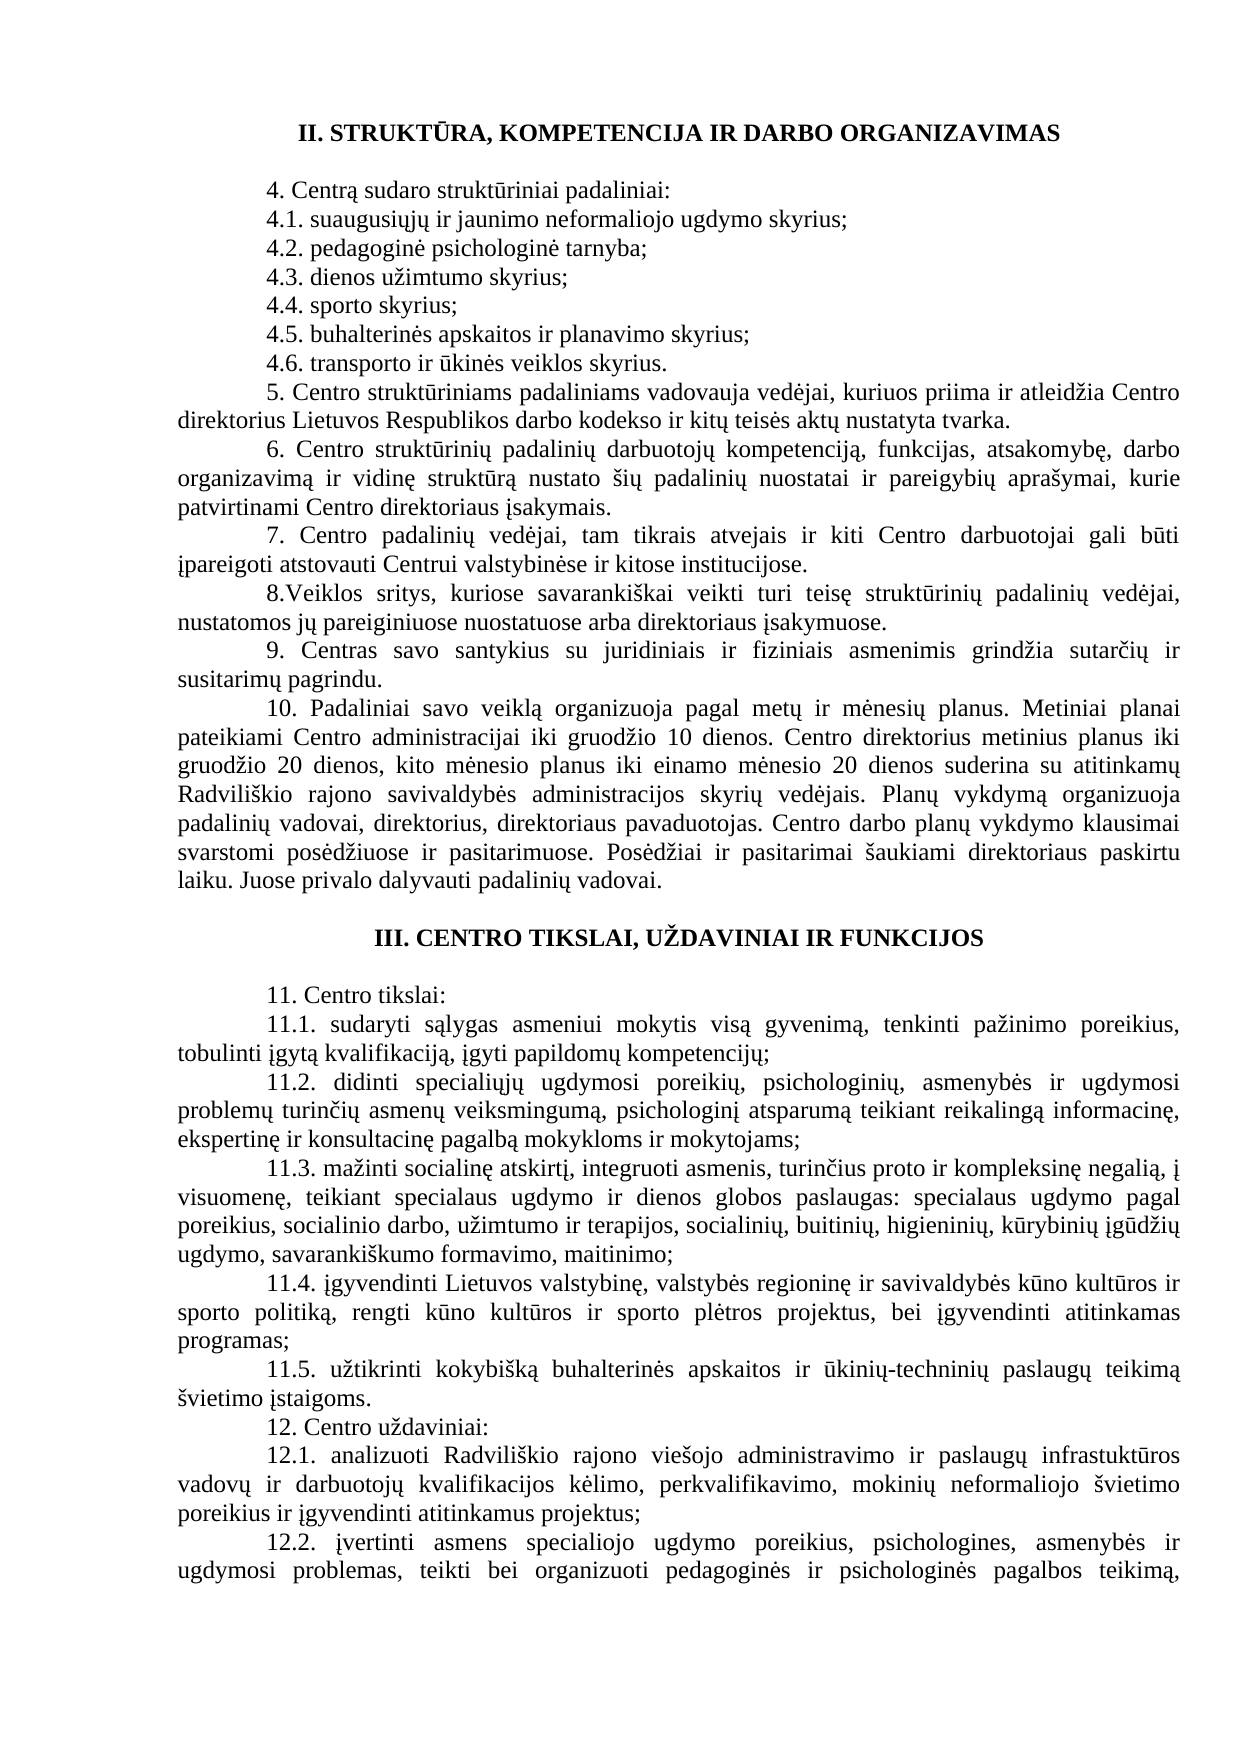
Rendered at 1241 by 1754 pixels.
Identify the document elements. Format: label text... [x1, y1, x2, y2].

text 6. Centro struktūrinių padalinių darbuotojų kompetenciją, funkcijas, atsakomybę, darbo organizavimą ir vidinę struktūrą nustato šių padalinių nuostatai ir pareigybių aprašymai, kurie patvirtinami Centro direktoriaus įsakymais. [177, 434, 1181, 521]
text 5. Centro struktūriniams padaliniams vadovauja vedėjai, kuriuos priima ir atleidžia Centro direktorius Lietuvos Respublikos darbo kodekso ir kitų teisės aktų nustatyta tvarka. [177, 377, 1181, 434]
text 4.5. buhalterinės apskaitos ir planavimo skyrius; [177, 319, 1181, 348]
text 4.1. suaugusiųjų ir jaunimo neformaliojo ugdymo skyrius; [177, 204, 1181, 233]
text 4. Centrą sudaro struktūriniai padaliniai: [177, 176, 1181, 204]
text 12.2. įvertinti asmens specialiojo ugdymo poreikius, psichologines, asmenybės ir ugdymosi problemas, teikti bei organizuoti pedagoginės ir psichologinės pagalbos teikimą, [177, 1527, 1181, 1584]
text III. CENTRO TIKSLAI, UŽDAVINIAI IR FUNKCIJOS [177, 923, 1181, 952]
text 9. Centras savo santykius su juridiniais ir fiziniais asmenimis grindžia sutarčių ir susitarimų pagrindu. [177, 636, 1181, 693]
text 4.6. transporto ir ūkinės veiklos skyrius. [177, 348, 1181, 377]
text 4.2. pedagoginė psichologinė tarnyba; [177, 233, 1181, 262]
text 4.3. dienos užimtumo skyrius; [177, 262, 1181, 291]
text 11. Centro tikslai: [177, 981, 1181, 1009]
text 7. Centro padalinių vedėjai, tam tikrais atvejais ir kiti Centro darbuotojai gali būti įpareigoti atstovauti Centrui valstybinėse ir kitose institucijose. [177, 521, 1181, 578]
text 4.4. sporto skyrius; [177, 291, 1181, 319]
text 10. Padaliniai savo veiklą organizuoja pagal metų ir mėnesių planus. Metiniai planai pateikiami Centro administracijai iki gruodžio 10 dienos. Centro direktorius metinius planus iki gruodžio 20 dienos, kito mėnesio planus iki einamo mėnesio 20 dienos suderina su atitinkamų Radviliškio rajono savivaldybės administracijos skyrių vedėjais. Planų vykdymą organizuoja padalinių vadovai, direktorius, direktoriaus pavaduotojas. Centro darbo planų vykdymo klausimai svarstomi posėdžiuose ir pasitarimuose. Posėdžiai ir pasitarimai šaukiami direktoriaus paskirtu laiku. Juose privalo dalyvauti padalinių vadovai. [177, 693, 1181, 894]
text 12.1. analizuoti Radviliškio rajono viešojo administravimo ir paslaugų infrastuktūros vadovų ir darbuotojų kvalifikacijos kėlimo, perkvalifikavimo, mokinių neformaliojo švietimo poreikius ir įgyvendinti atitinkamus projektus; [177, 1441, 1181, 1527]
text II. STRUKTŪRA, KOMPETENCIJA IR DARBO ORGANIZAVIMAS [177, 118, 1181, 147]
text 11.2. didinti specialiųjų ugdymosi poreikių, psichologinių, asmenybės ir ugdymosi problemų turinčių asmenų veiksmingumą, psichologinį atsparumą teikiant reikalingą informacinę, ekspertinę ir konsultacinę pagalbą mokykloms ir mokytojams; [177, 1067, 1181, 1153]
text 11.3. mažinti socialinę atskirtį, integruoti asmenis, turinčius proto ir kompleksinę negalią, į visuomenę, teikiant specialaus ugdymo ir dienos globos paslaugas: specialaus ugdymo pagal poreikius, socialinio darbo, užimtumo ir terapijos, socialinių, buitinių, higieninių, kūrybinių įgūdžių ugdymo, savarankiškumo formavimo, maitinimo; [177, 1153, 1181, 1268]
text 11.5. užtikrinti kokybišką buhalterinės apskaitos ir ūkinių-techninių paslaugų teikimą švietimo įstaigoms. [177, 1354, 1181, 1412]
text 11.1. sudaryti sąlygas asmeniui mokytis visą gyvenimą, tenkinti pažinimo poreikius, tobulinti įgytą kvalifikaciją, įgyti papildomų kompetencijų; [177, 1009, 1181, 1067]
text 8.Veiklos sritys, kuriose savarankiškai veikti turi teisę struktūrinių padalinių vedėjai, nustatomos jų pareiginiuose nuostatuose arba direktoriaus įsakymuose. [177, 578, 1181, 636]
text 11.4. įgyvendinti Lietuvos valstybinę, valstybės regioninę ir savivaldybės kūno kultūros ir sporto politiką, rengti kūno kultūros ir sporto plėtros projektus, bei įgyvendinti atitinkamas programas; [177, 1268, 1181, 1354]
text 12. Centro uždaviniai: [177, 1412, 1181, 1441]
